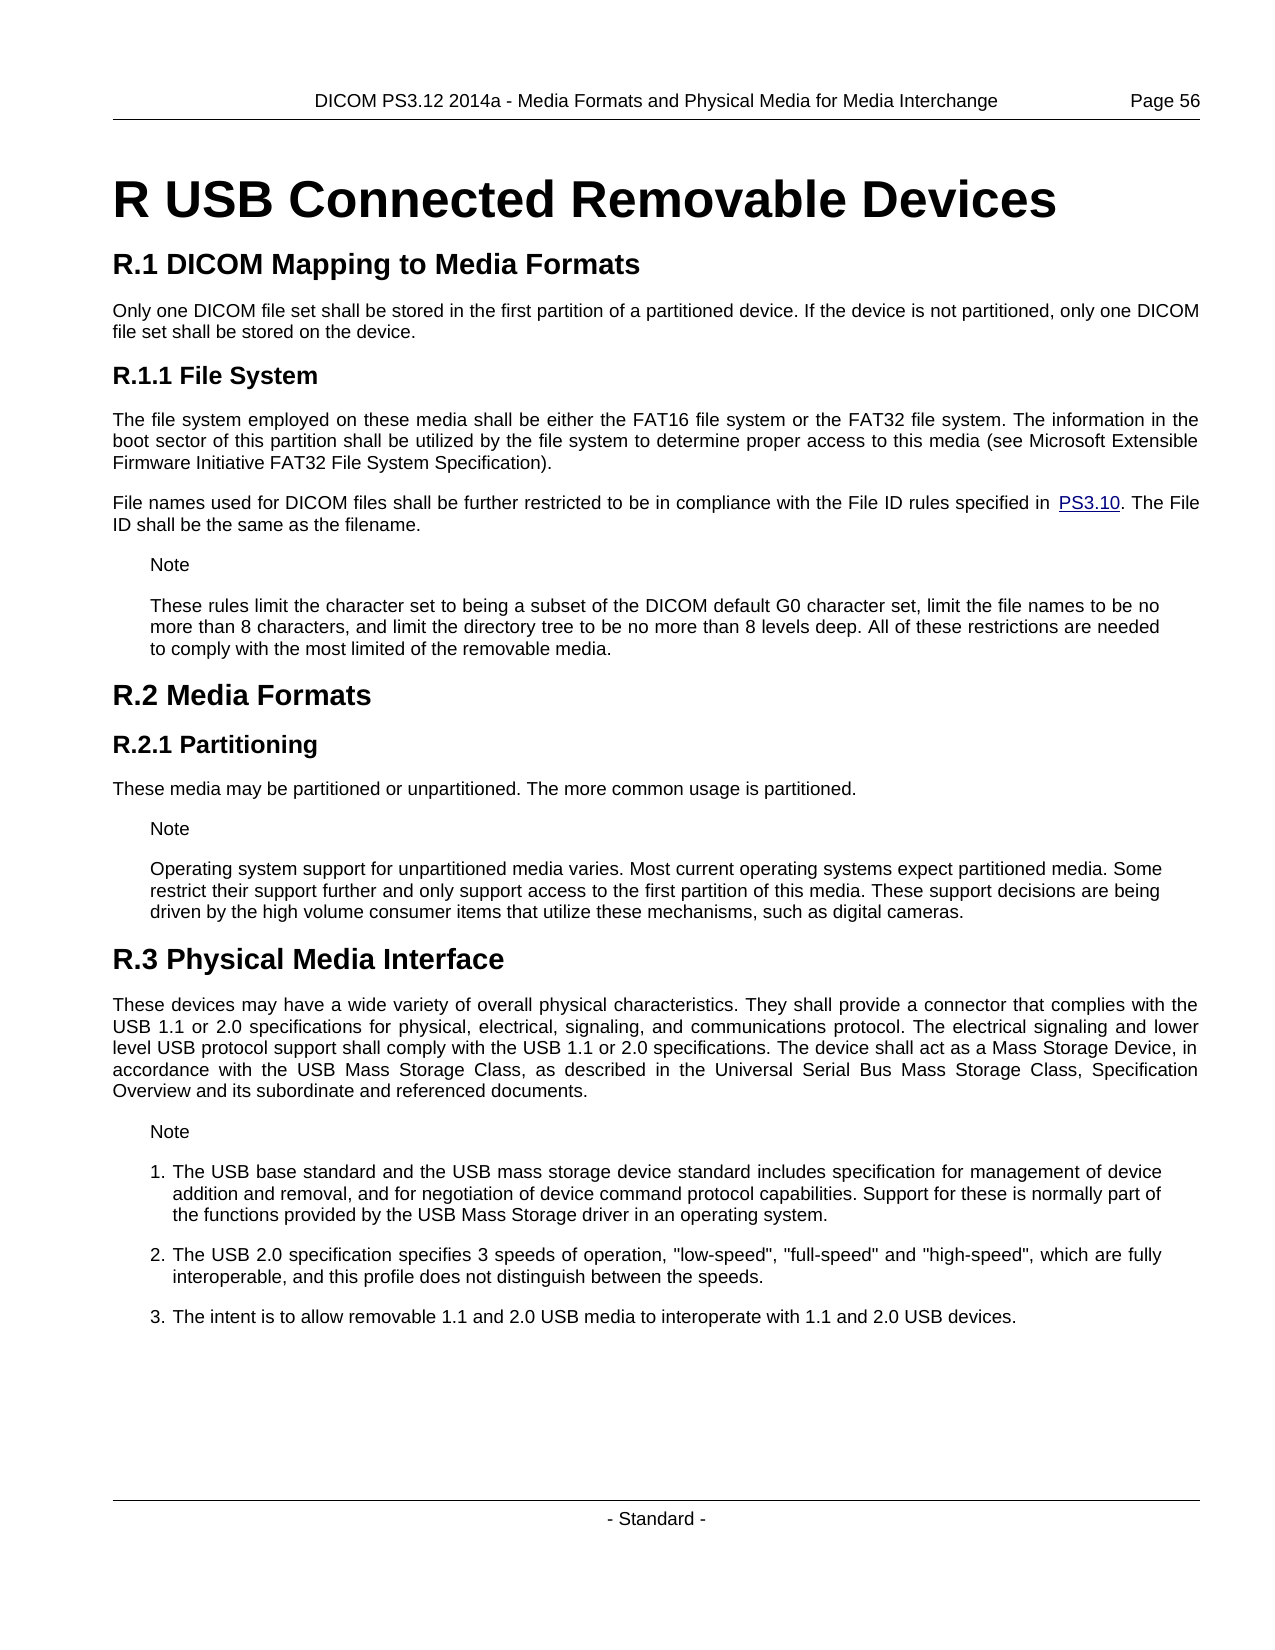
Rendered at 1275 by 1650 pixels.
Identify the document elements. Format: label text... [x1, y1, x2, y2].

text These rules limit the character set to being a subset of the DICOM default G0 character set, limit the file names to be no more than 8 characters, and limit the directory tree to be no more than 8 levels deep. All of these restrictions are needed to comply with the most limited of the removable media. [150, 594, 1162, 659]
text The file system employed on these media shall be either the FAT16 file system or the FAT32 file system. The information in the boot sector of this partition shall be utilized by the file system to determine proper access to this media (see Microsoft Extensible Firmware Initiative FAT32 File System Specification). [112, 409, 1200, 473]
text Note [150, 554, 1162, 576]
text R.2.1 Partitioning [112, 730, 1200, 759]
text File names used for DICOM files shall be further restricted to be in compliance with the File ID rules specified in PS3.10. The File ID shall be the same as the filename. [112, 492, 1200, 535]
list The USB base standard and the USB mass storage device standard includes specification for management of device addition and removal, and for negotiation of device command protocol capabilities. Support for these is normally part of the functions provided by the USB Mass Storage driver in an operating system. [150, 1161, 1162, 1226]
text Only one DICOM file set shall be stored in the first partition of a partitioned device. If the device is not partitioned, only one DICOM file set shall be stored on the device. [112, 299, 1200, 342]
text Note [150, 1121, 1162, 1142]
text Operating system support for unpartitioned media varies. Most current operating systems expect partitioned media. Some restrict their support further and only support access to the first partition of this media. These support decisions are being driven by the high volume consumer items that utilize these mechanisms, such as digital cameras. [150, 858, 1162, 923]
text These media may be partitioned or unpartitioned. The more common usage is partitioned. [112, 778, 1200, 799]
text These devices may have a wide variety of overall physical characteristics. They shall provide a connector that complies with the USB 1.1 or 2.0 specifications for physical, electrical, signaling, and communications protocol. The electrical signaling and lower level USB protocol support shall comply with the USB 1.1 or 2.0 specifications. The device shall act as a Mass Storage Device, in accordance with the USB Mass Storage Class, as described in the Universal Serial Bus Mass Storage Class, Specification Overview and its subordinate and referenced documents. [112, 994, 1200, 1102]
text R.3 Physical Media Interface [112, 942, 1200, 975]
text R USB Connected Removable Devices [112, 169, 1200, 228]
text Note [150, 818, 1162, 839]
text R.2 Media Formats [112, 678, 1200, 711]
list The USB 2.0 specification specifies 3 speeds of operation, "low-speed", "full-speed" and "high-speed", which are fully interoperable, and this profile does not distinguish between the speeds. [150, 1244, 1162, 1287]
text R.1 DICOM Mapping to Media Formats [112, 247, 1200, 281]
text R.1.1 File System [112, 361, 1200, 390]
list The intent is to allow removable 1.1 and 2.0 USB media to interoperate with 1.1 and 2.0 USB devices. [150, 1306, 1162, 1328]
